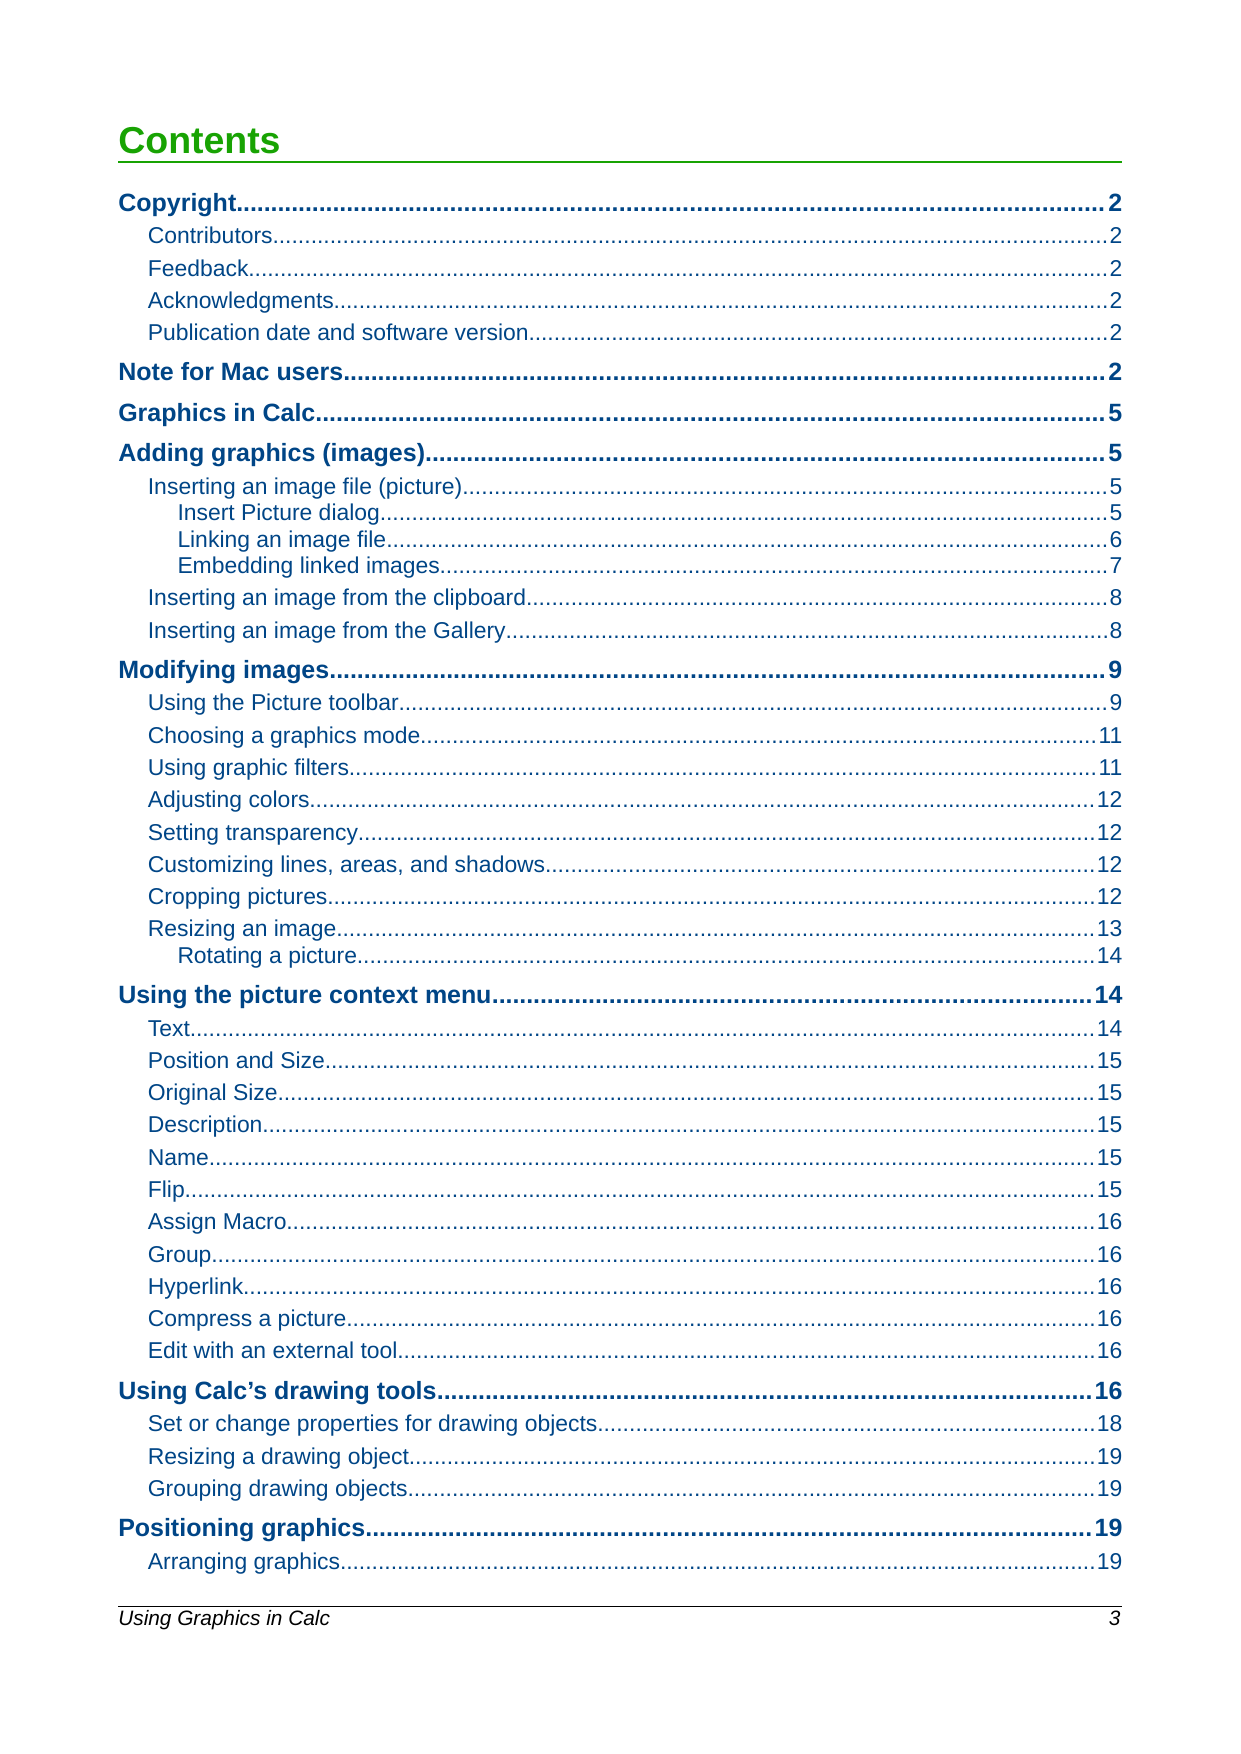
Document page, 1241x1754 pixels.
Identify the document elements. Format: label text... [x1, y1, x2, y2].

text Inserting an image file (picture) 5 [148, 473, 1122, 499]
text Setting transparency 12 [148, 818, 1122, 845]
text Inserting an image from the Gallery 8 [148, 617, 1122, 643]
text Text 14 [148, 1014, 1122, 1041]
text Cropping pictures 12 [148, 883, 1122, 909]
text Resizing an image 13 [148, 915, 1122, 942]
text Customizing lines, areas, and shadows 12 [148, 851, 1122, 877]
text Edit with an external tool 16 [148, 1337, 1122, 1364]
text Group 16 [148, 1241, 1122, 1267]
text Compress a picture 16 [148, 1305, 1122, 1332]
text Flip 15 [148, 1176, 1122, 1202]
text Hyperlink 16 [148, 1273, 1122, 1299]
text Name 15 [148, 1144, 1122, 1170]
text Contents [118, 118, 1122, 161]
text Graphics in Calc 5 [118, 398, 1122, 426]
text Modifying images 9 [118, 655, 1122, 683]
text Adjusting colors 12 [148, 786, 1122, 813]
text Original Size 15 [148, 1079, 1122, 1106]
text Rotating a picture 14 [177, 942, 1122, 968]
text Choosing a graphics mode 11 [148, 722, 1122, 748]
text Grouping drawing objects 19 [148, 1475, 1122, 1501]
text Copyright 2 [118, 187, 1122, 216]
text Adding graphics (images) 5 [118, 438, 1122, 467]
text Using the Picture toolbar 9 [148, 689, 1122, 716]
text Using Calc’s drawing tools 16 [118, 1376, 1122, 1404]
text Positioning graphics 19 [118, 1513, 1122, 1542]
text Linking an image file 6 [177, 526, 1122, 552]
text Resizing a drawing object 19 [148, 1443, 1122, 1469]
text Set or change properties for drawing objects 18 [148, 1410, 1122, 1437]
text Assign Macro 16 [148, 1208, 1122, 1235]
text Description 15 [148, 1111, 1122, 1138]
text Contributors 2 [148, 222, 1122, 248]
text Arranging graphics 19 [148, 1548, 1122, 1574]
text Note for Mac users 2 [118, 357, 1122, 386]
text Using graphic filters 11 [148, 754, 1122, 780]
text Using the picture context menu 14 [118, 980, 1122, 1009]
text Embedding linked images 7 [177, 552, 1122, 578]
text Insert Picture dialog 5 [177, 499, 1122, 526]
text Position and Size 15 [148, 1047, 1122, 1073]
text Inserting an image from the clipboard 8 [148, 584, 1122, 611]
text Feedback 2 [148, 254, 1122, 281]
text Publication date and software version 2 [148, 319, 1122, 345]
text Acknowledgments 2 [148, 287, 1122, 313]
